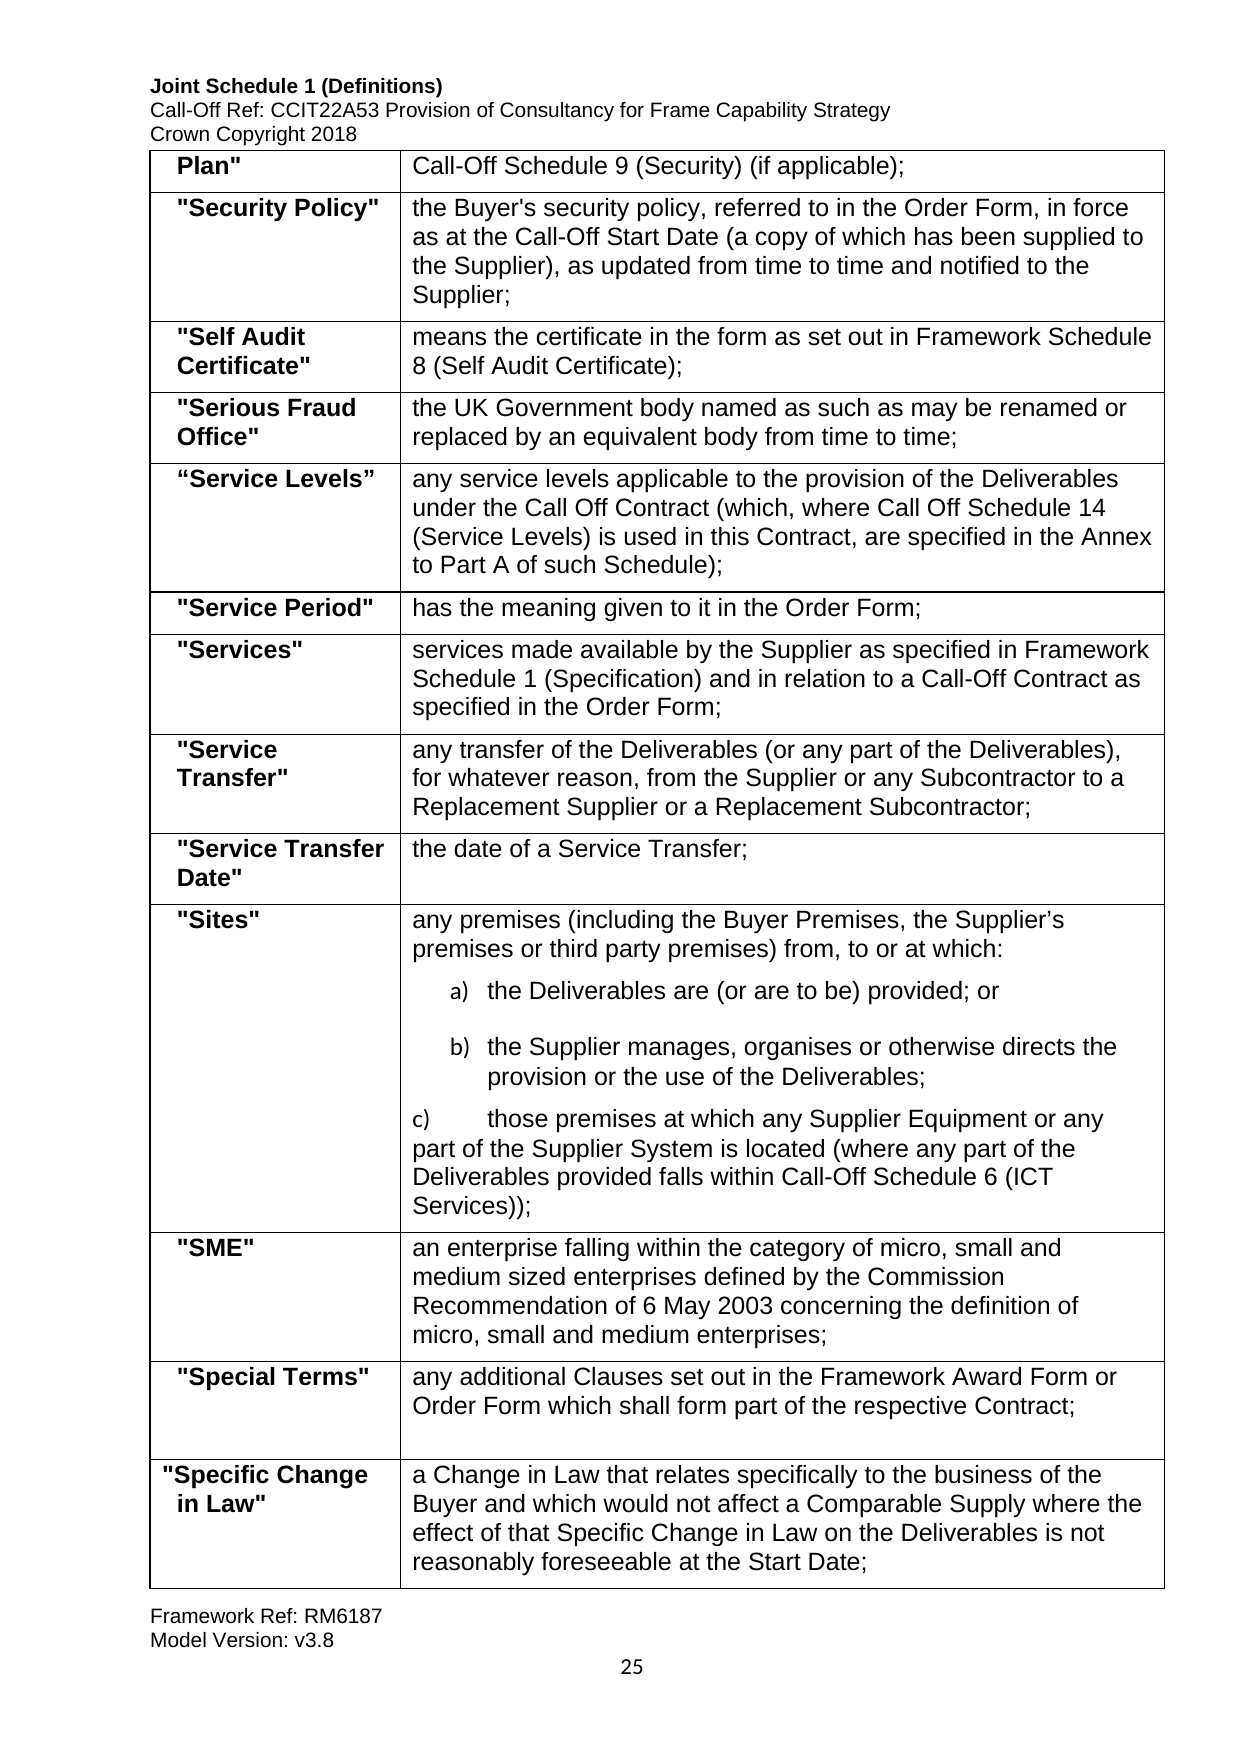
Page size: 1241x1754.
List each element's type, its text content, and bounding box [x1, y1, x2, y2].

table_cell any transfer of the Deliverables (or any part of the Deliverables), for whatever reason, from the Supplier or any Subcontractor to a Replacement Supplier or a Replacement Subcontractor; [401, 735, 1164, 833]
table_cell has the meaning given to it in the Order Form; [401, 593, 1164, 634]
table_cell the UK Government body named as such as may be renamed or replaced by an equivalent body from time to time; [401, 393, 1164, 463]
table_cell "Service Period" [151, 593, 400, 634]
table_cell "Specific Change in Law" [151, 1460, 400, 1588]
table_cell "Self Audit Certificate" [151, 322, 400, 392]
table_cell the date of a Service Transfer; [401, 834, 1164, 904]
table_cell Plan" [151, 151, 400, 192]
table_cell "Service Transfer" [151, 735, 400, 833]
table_cell any premises (including the Buyer Premises, the Supplier’s premises or third party premises) from, to or at which: the Deliverables are (or are to be) provided; or the Supplier manages, organises or otherwise directs the provision or the use of the Deliverables; those premises at which any Supplier Equipment or any part of the Supplier System is located (where any part of the Deliverables provided falls within Call-Off Schedule 6 (ICT Services)); [401, 905, 1164, 1232]
table_cell "Special Terms" [151, 1362, 400, 1459]
table_cell means the certificate in the form as set out in Framework Schedule 8 (Self Audit Certificate); [401, 322, 1164, 392]
table_cell any additional Clauses set out in the Framework Award Form or Order Form which shall form part of the respective Contract; [401, 1362, 1164, 1459]
table_cell “Service Levels” [151, 464, 400, 591]
table_cell Call-Off Schedule 9 (Security) (if applicable); [401, 151, 1164, 192]
table_cell any service levels applicable to the provision of the Deliverables under the Call Off Contract (which, where Call Off Schedule 14 (Service Levels) is used in this Contract, are specified in the Annex to Part A of such Schedule); [401, 464, 1164, 591]
table_cell "SME" [151, 1233, 400, 1361]
table_cell services made available by the Supplier as specified in Framework Schedule 1 (Specification) and in relation to a Call-Off Contract as specified in the Order Form; [401, 635, 1164, 733]
table_cell "Sites" [151, 905, 400, 1232]
table_cell "Services" [151, 635, 400, 733]
table_cell "Service Transfer Date" [151, 834, 400, 904]
table_cell the Buyer's security policy, referred to in the Order Form, in force as at the Call-Off Start Date (a copy of which has been supplied to the Supplier), as updated from time to time and notified to the Supplier; [401, 193, 1164, 321]
table_cell a Change in Law that relates specifically to the business of the Buyer and which would not affect a Comparable Supply where the effect of that Specific Change in Law on the Deliverables is not reasonably foreseeable at the Start Date; [401, 1460, 1164, 1588]
table_cell "Serious Fraud Office" [151, 393, 400, 463]
table_cell "Security Policy" [151, 193, 400, 321]
table_cell an enterprise falling within the category of micro, small and medium sized enterprises defined by the Commission Recommendation of 6 May 2003 concerning the definition of micro, small and medium enterprises; [401, 1233, 1164, 1361]
